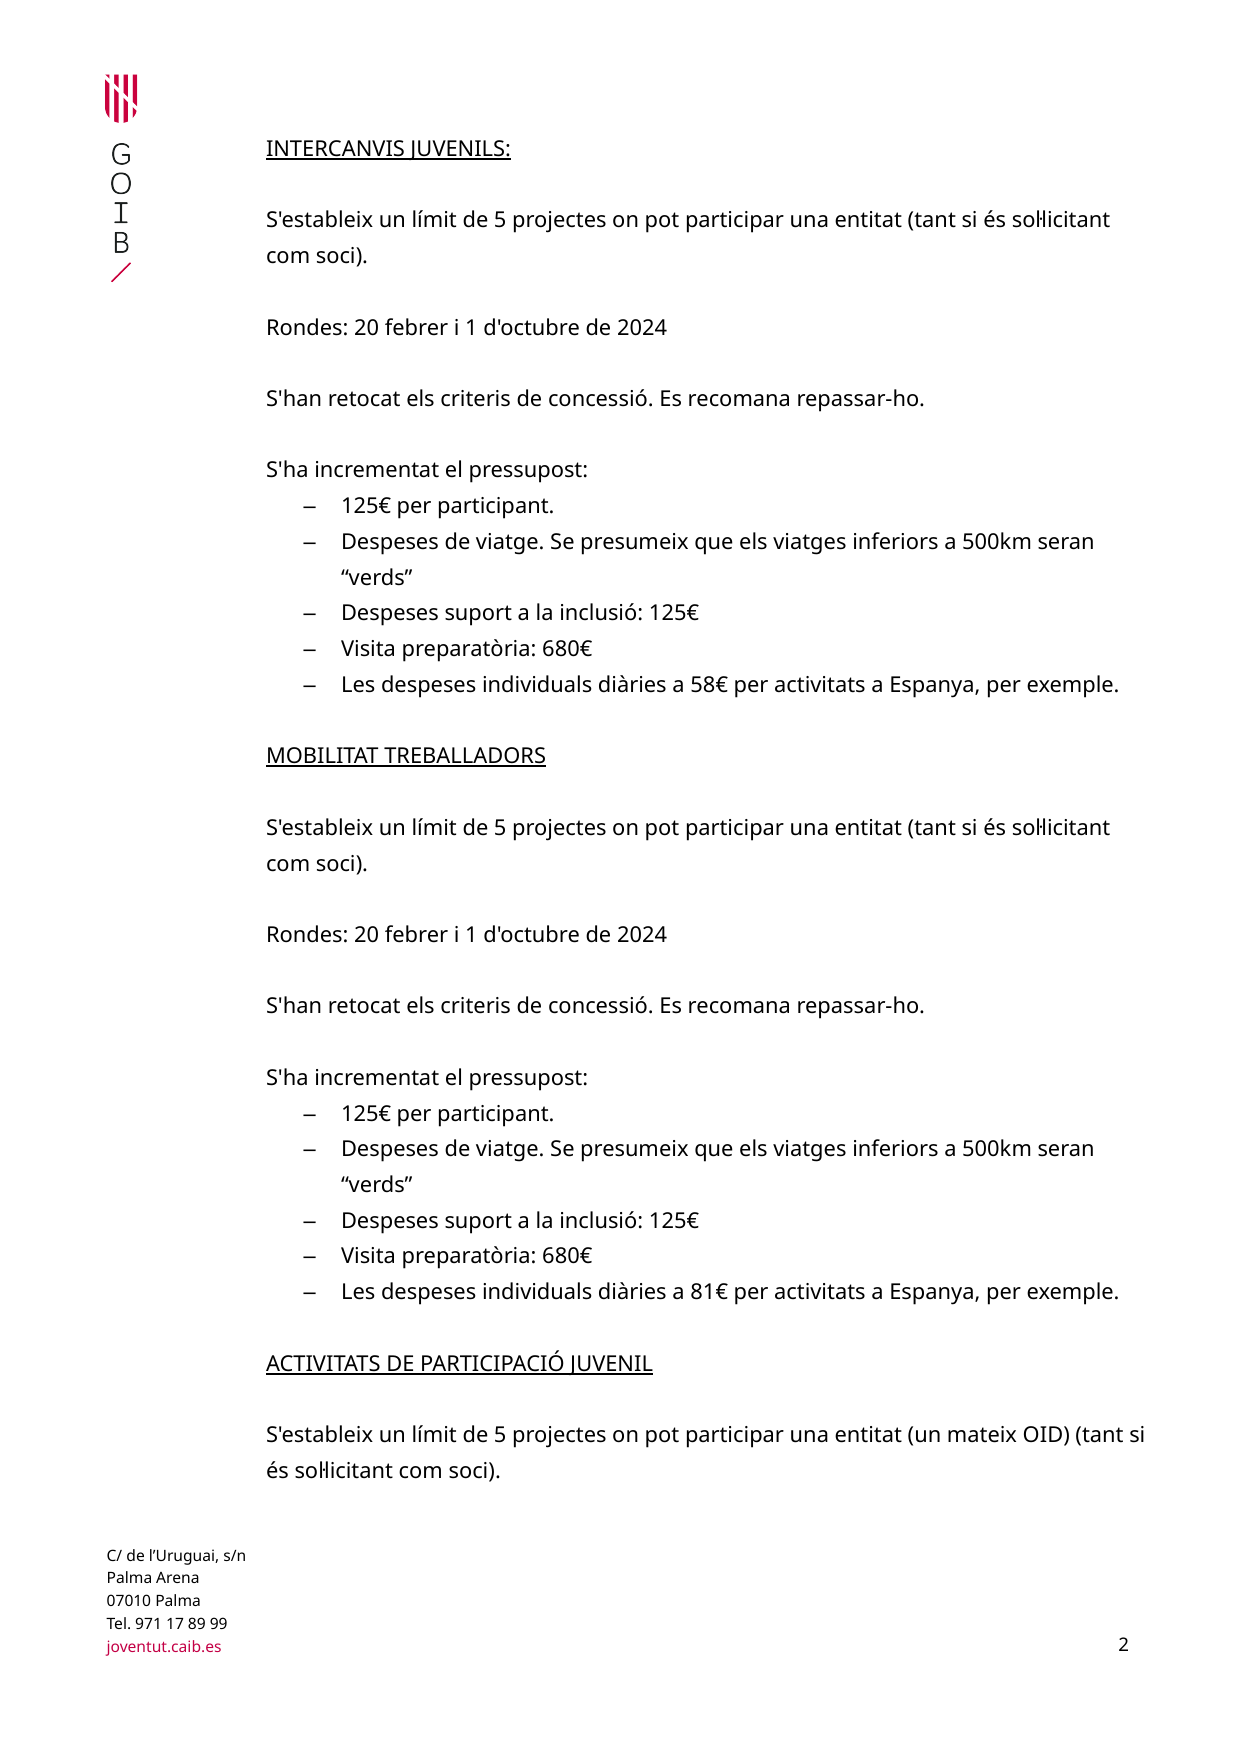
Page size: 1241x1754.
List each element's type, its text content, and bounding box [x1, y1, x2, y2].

list Despeses suport a la inclusió: 125€ [303, 1205, 1152, 1234]
list Visita preparatòria: 680€ [303, 633, 1152, 663]
list 125€ per participant. [303, 490, 1152, 520]
list Les despeses individuals diàries a 81€ per activitats a Espanya, per exemple. [303, 1276, 1152, 1306]
text S'han retocat els criteris de concessió. Es recomana repassar-ho. [266, 383, 1152, 413]
text S'ha incrementat el pressupost: [266, 454, 1152, 484]
list Visita preparatòria: 680€ [303, 1241, 1152, 1270]
list Despeses suport a la inclusió: 125€ [303, 597, 1152, 627]
text S'estableix un límit de 5 projectes on pot participar una entitat (tant si és sol·licitant com soci). [266, 204, 1152, 270]
text S'ha incrementat el pressupost: [266, 1062, 1152, 1092]
list Despeses de viatge. Se presumeix que els viatges inferiors a 500km seran “verds” [303, 1133, 1152, 1199]
text Rondes: 20 febrer i 1 d'octubre de 2024 [266, 919, 1152, 949]
text MOBILITAT TREBALLADORS [266, 740, 1152, 770]
text ACTIVITATS DE PARTICIPACIÓ JUVENIL [266, 1348, 1152, 1377]
text S'estableix un límit de 5 projectes on pot participar una entitat (un mateix OID) (tant si és sol·licitant com soci). [266, 1419, 1152, 1485]
text S'estableix un límit de 5 projectes on pot participar una entitat (tant si és sol·licitant com soci). [266, 812, 1152, 877]
text INTERCANVIS JUVENILS: [266, 133, 1152, 163]
text S'han retocat els criteris de concessió. Es recomana repassar-ho. [266, 990, 1152, 1020]
text Rondes: 20 febrer i 1 d'octubre de 2024 [266, 312, 1152, 341]
picture [76, 51, 166, 313]
list Despeses de viatge. Se presumeix que els viatges inferiors a 500km seran “verds” [303, 526, 1152, 591]
list Les despeses individuals diàries a 58€ per activitats a Espanya, per exemple. [303, 669, 1152, 699]
list 125€ per participant. [303, 1098, 1152, 1127]
